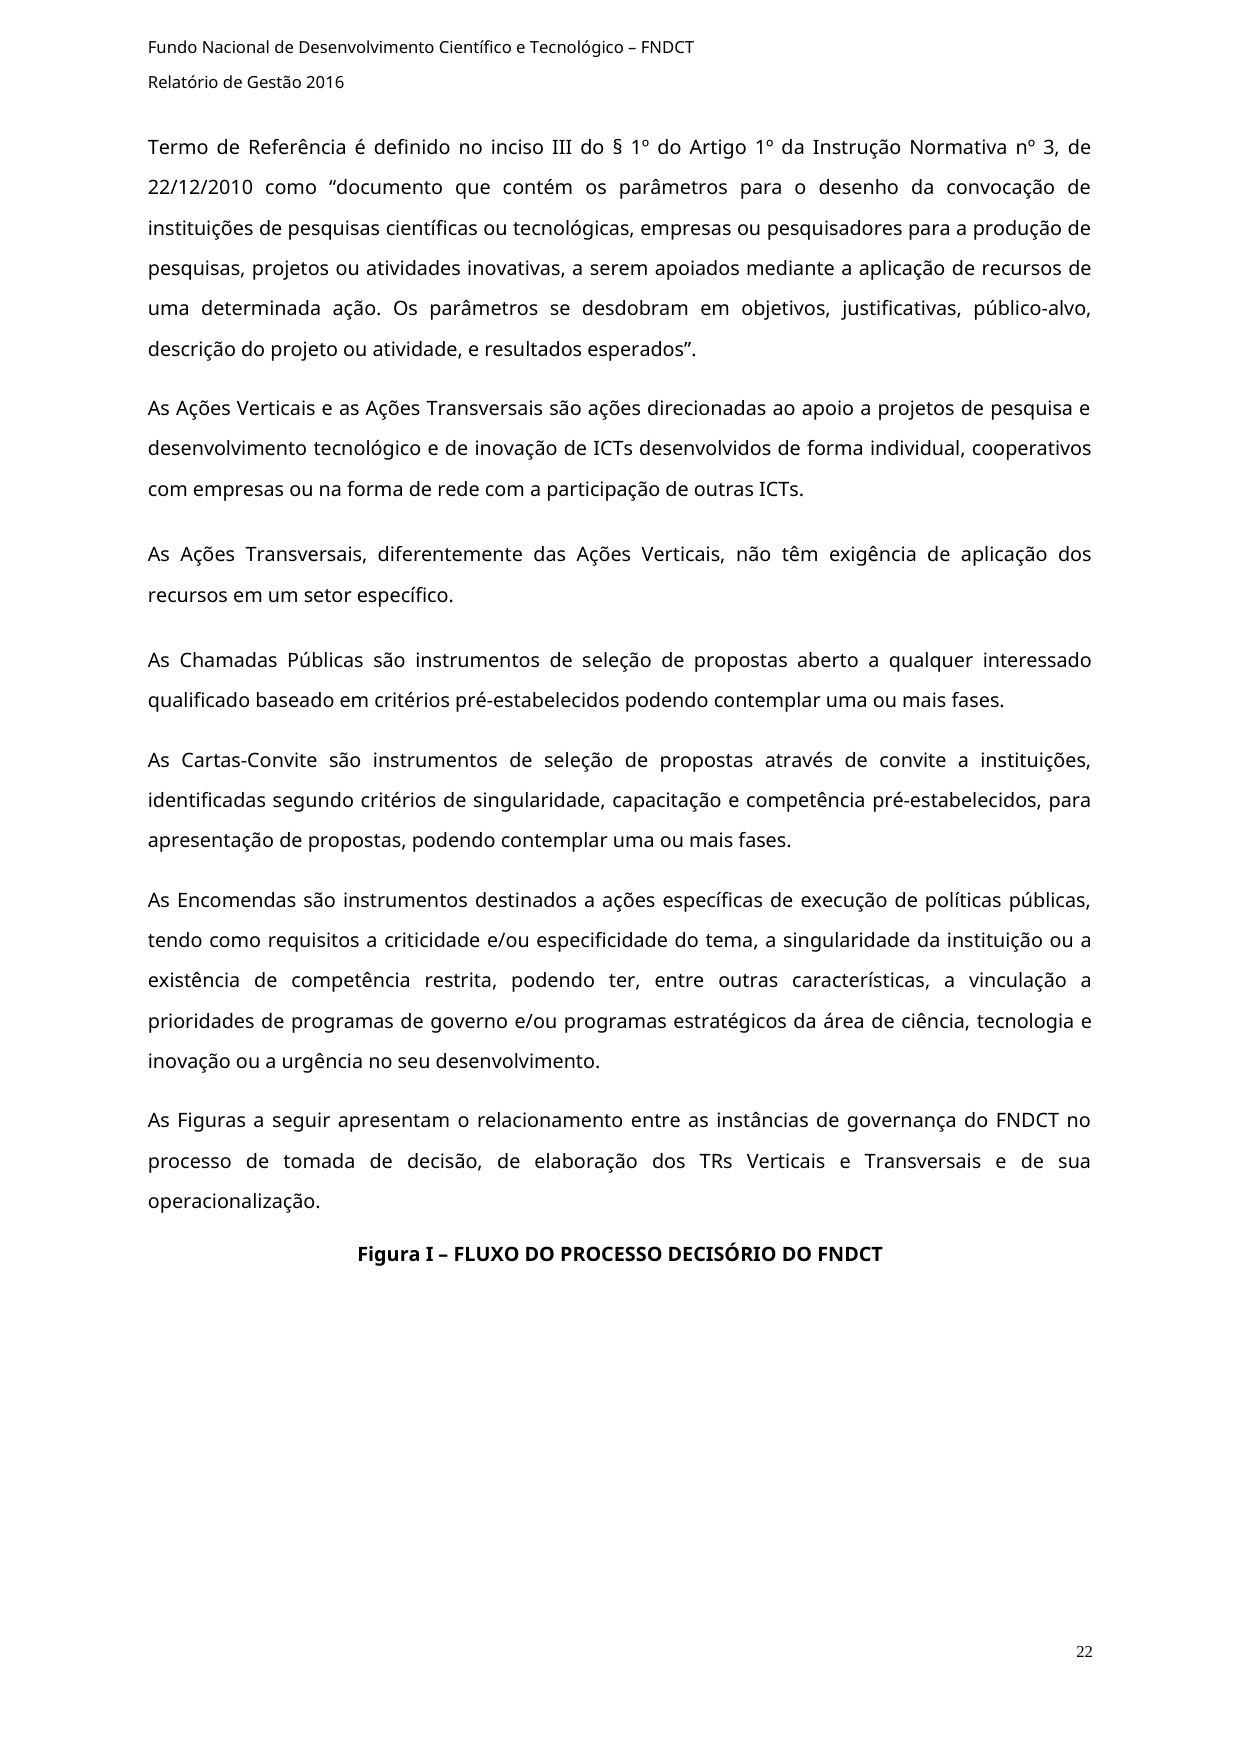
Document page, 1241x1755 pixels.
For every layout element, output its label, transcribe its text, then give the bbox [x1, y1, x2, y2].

text As Encomendas são instrumentos destinados a ações específicas de execução de políticas públicas, tendo como requisitos a criticidade e/ou especificidade do tema, a singularidade da instituição ou a existência de competência restrita, podendo ter, entre outras características, a vinculação a prioridades de programas de governo e/ou programas estratégicos da área de ciência, tecnologia e inovação ou a urgência no seu desenvolvimento. [148, 886, 1093, 1074]
text Termo de Referência é definido no inciso III do § 1º do Artigo 1º da Instrução Normativa nº 3, de 22/12/2010 como “documento que contém os parâmetros para o desenho da convocação de instituições de pesquisas científicas ou tecnológicas, empresas ou pesquisadores para a produção de pesquisas, projetos ou atividades inovativas, a serem apoiados mediante a aplicação de recursos de uma determinada ação. Os parâmetros se desdobram em objetivos, justificativas, público-alvo, descrição do projeto ou atividade, e resultados esperados”. [148, 133, 1093, 362]
text As Chamadas Públicas são instrumentos de seleção de propostas aberto a qualquer interessado qualificado baseado em critérios pré-estabelecidos podendo contemplar uma ou mais fases. [148, 646, 1093, 714]
text Figura I – FLUXO DO PROCESSO DECISÓRIO DO FNDCT [148, 1240, 1093, 1267]
text As Ações Transversais, diferentemente das Ações Verticais, não têm exigência de aplicação dos recursos em um setor específico. [148, 540, 1093, 608]
text As Ações Verticais e as Ações Transversais são ações direcionadas ao apoio a projetos de pesquisa e desenvolvimento tecnológico e de inovação de ICTs desenvolvidos de forma individual, cooperativos com empresas ou na forma de rede com a participação de outras ICTs. [148, 394, 1093, 502]
text As Cartas-Convite são instrumentos de seleção de propostas através de convite a instituições, identificadas segundo critérios de singularidade, capacitação e competência pré-estabelecidos, para apresentação de propostas, podendo contemplar uma ou mais fases. [148, 746, 1093, 854]
text As Figuras a seguir apresentam o relacionamento entre as instâncias de governança do FNDCT no processo de tomada de decisão, de elaboração dos TRs Verticais e Transversais e de sua operacionalização. [148, 1107, 1093, 1214]
